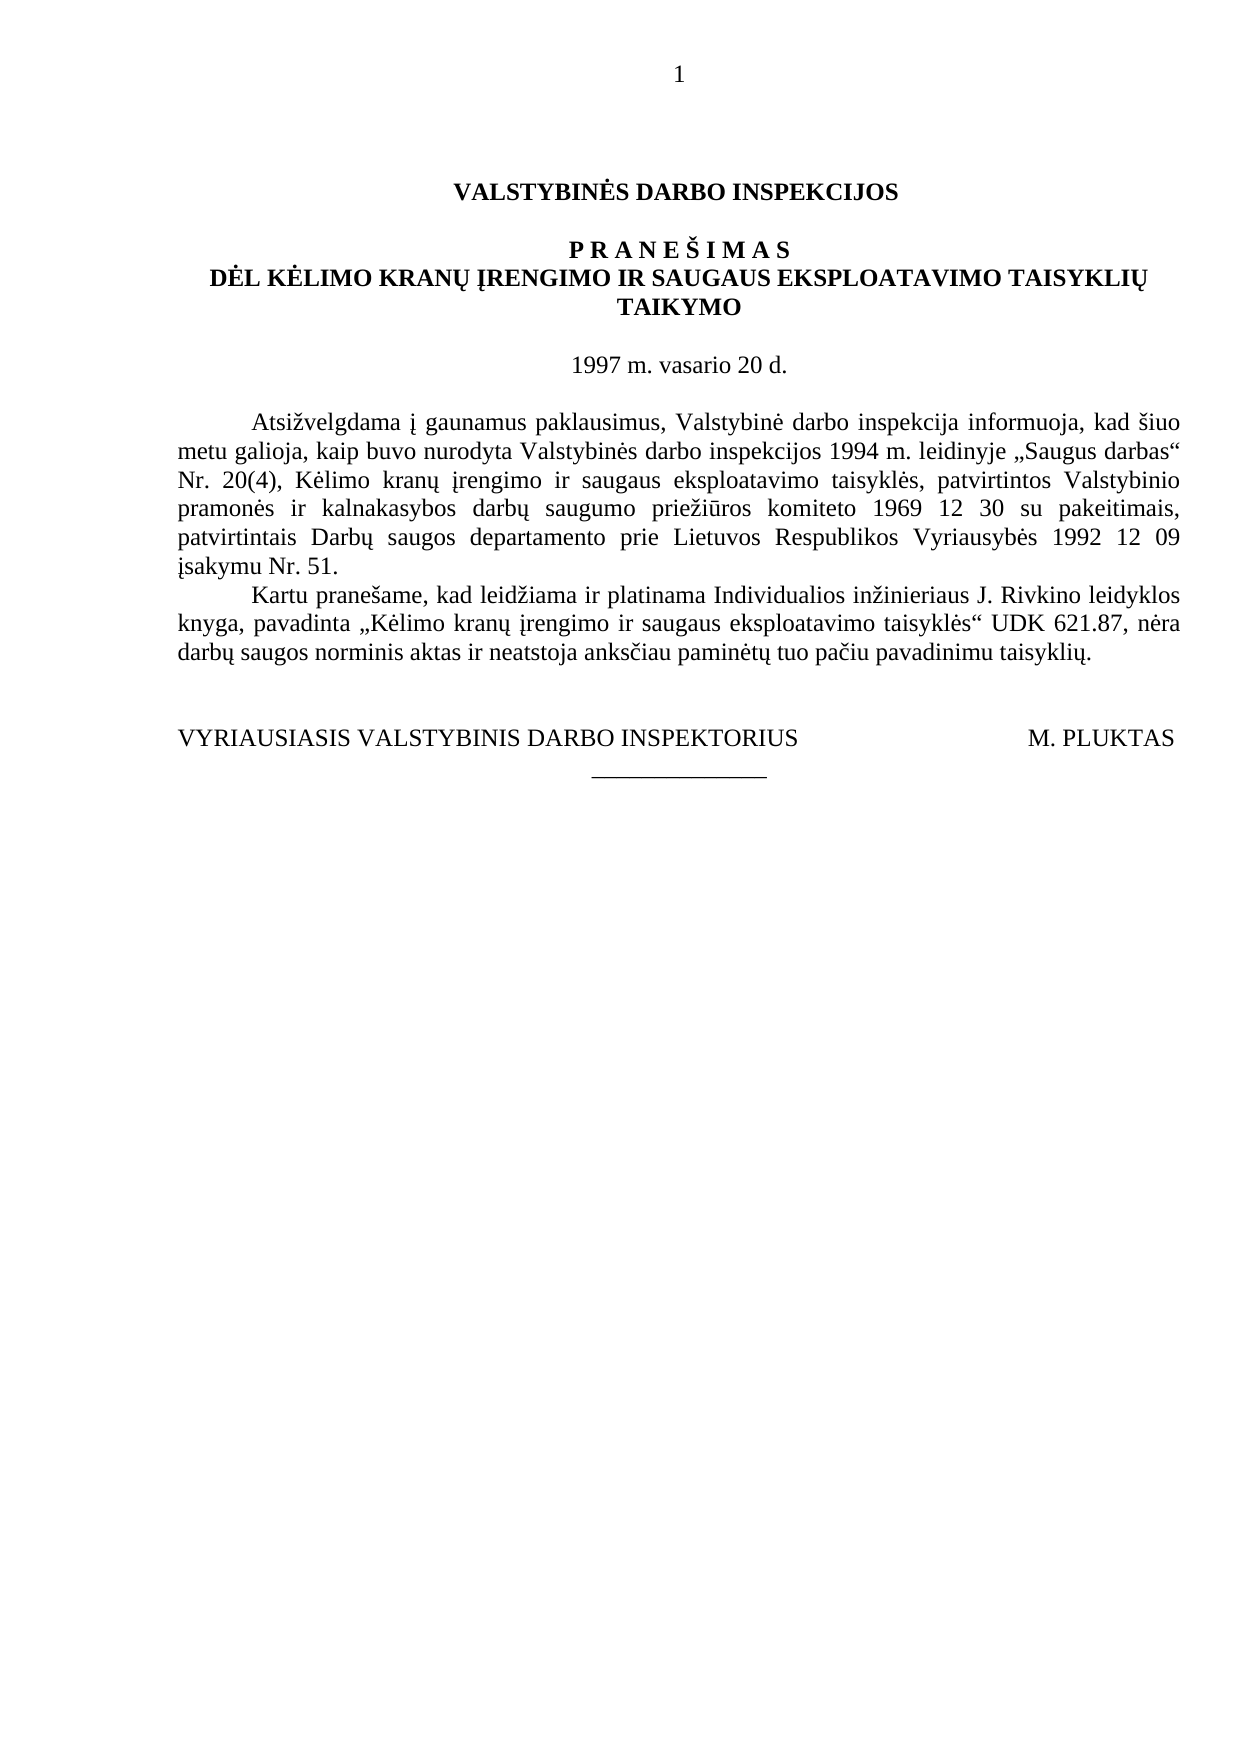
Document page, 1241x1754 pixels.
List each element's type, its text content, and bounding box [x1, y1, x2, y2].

text VYRIAUSIASIS VALSTYBINIS DARBO INSPEKTORIUS M. PLUKTAS [177, 723, 1181, 752]
text Atsižvelgdama į gaunamus paklausimus, Valstybinė darbo inspekcija informuoja, kad šiuo metu galioja, kaip buvo nurodyta Valstybinės darbo inspekcijos 1994 m. leidinyje „Saugus darbas“ Nr. 20(4), Kėlimo kranų įrengimo ir saugaus eksploatavimo taisyklės, patvirtintos Valstybinio pramonės ir kalnakasybos darbų saugumo priežiūros komiteto 1969 12 30 su pakeitimais, patvirtintais Darbų saugos departamento prie Lietuvos Respublikos Vyriausybės 1992 12 09 įsakymu Nr. 51. [177, 407, 1181, 580]
text DĖL KĖLIMO KRANŲ ĮRENGIMO IR SAUGAUS EKSPLOATAVIMO TAISYKLIŲ TAIKYMO [177, 263, 1181, 321]
text 1997 m. vasario 20 d. [177, 350, 1181, 378]
text ______________ [177, 752, 1181, 781]
text P R A N E Š I M A S [177, 235, 1181, 263]
text VALSTYBINĖS DARBO INSPEKCIJOS [177, 177, 1181, 206]
text Kartu pranešame, kad leidžiama ir platinama Individualios inžinieriaus J. Rivkino leidyklos knyga, pavadinta „Kėlimo kranų įrengimo ir saugaus eksploatavimo taisyklės“ UDK 621.87, nėra darbų saugos norminis aktas ir neatstoja anksčiau paminėtų tuo pačiu pavadinimu taisyklių. [177, 580, 1181, 666]
